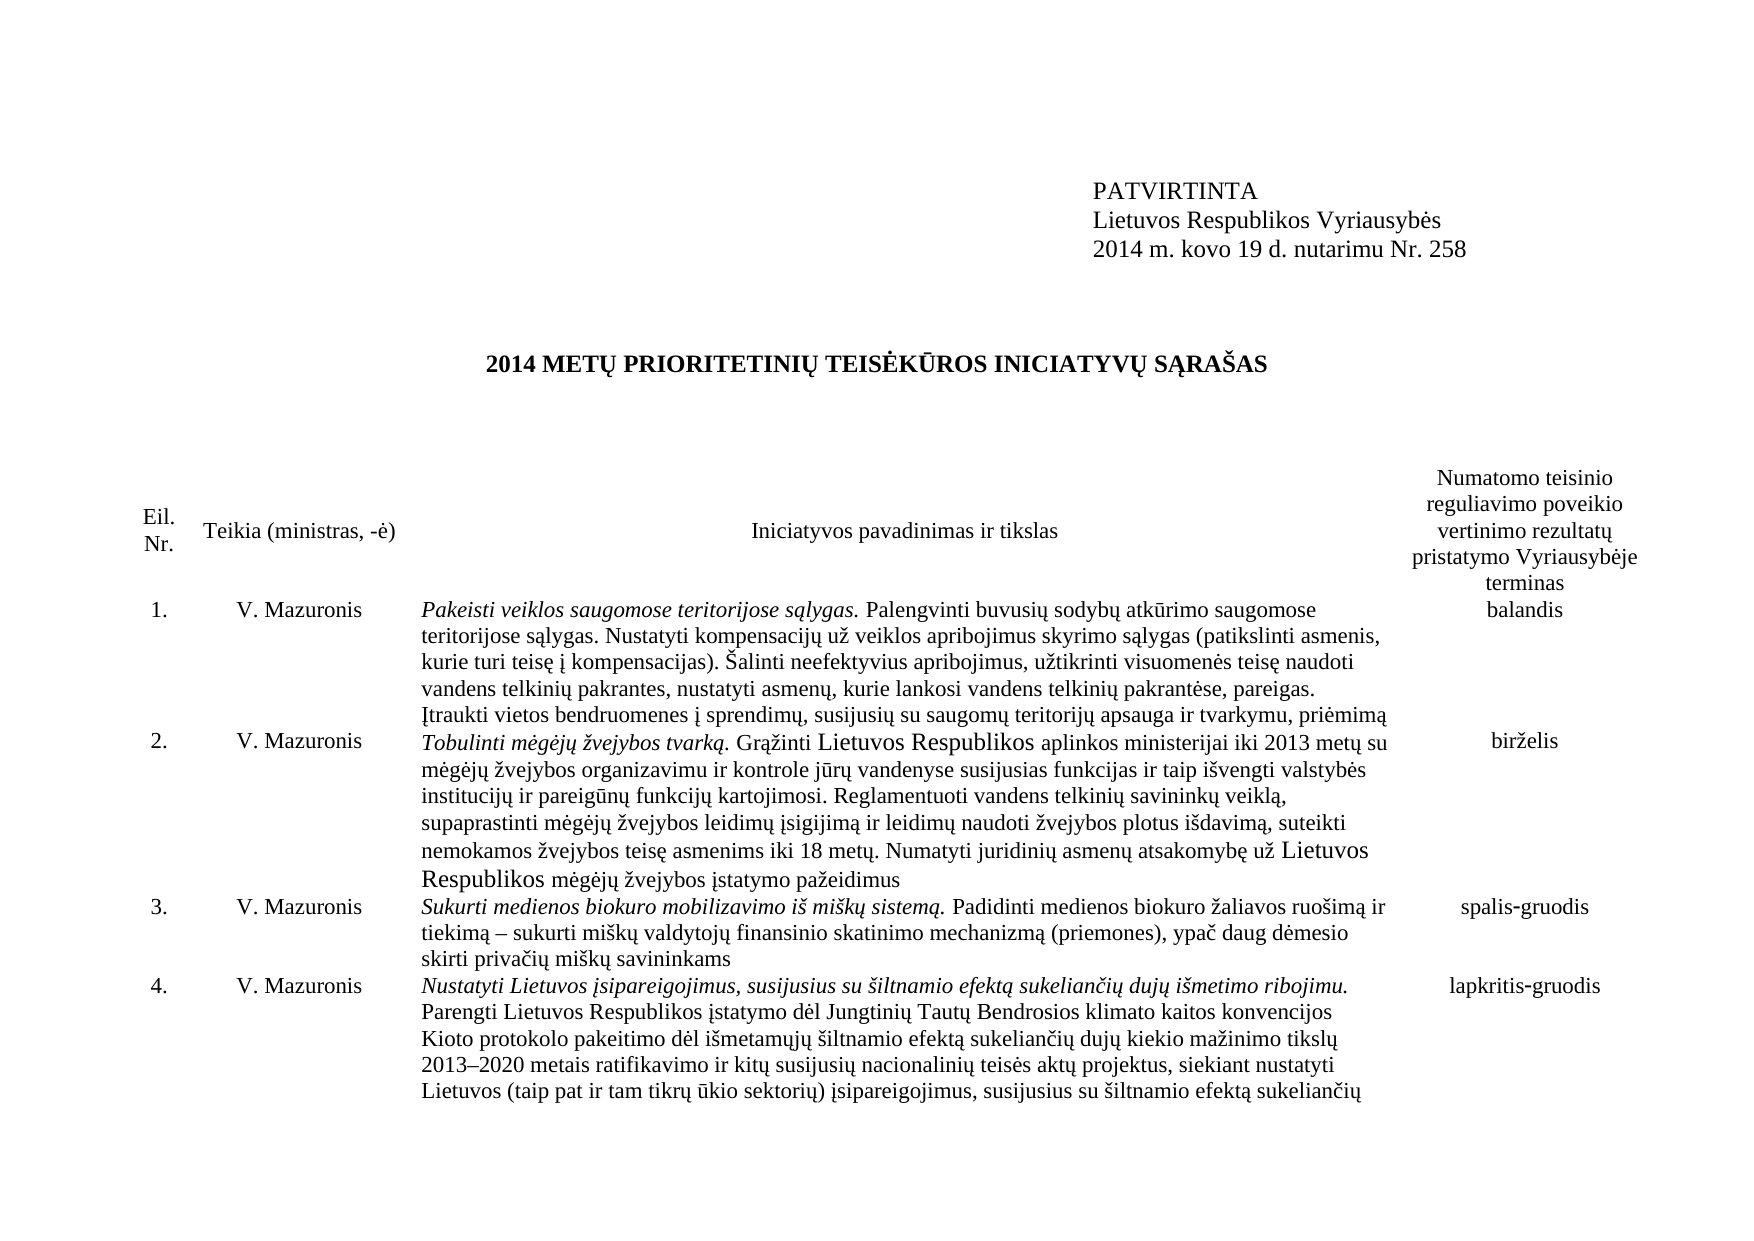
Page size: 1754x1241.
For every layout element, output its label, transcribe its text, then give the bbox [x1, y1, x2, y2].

table_cell 2. [129, 728, 188, 893]
table_cell Nustatyti Lietuvos įsipareigojimus, susijusius su šiltnamio efektą sukeliančių dujų išmetimo ribojimu. Parengti Lietuvos Respublikos įstatymo dėl Jungtinių Tautų Bendrosios klimato kaitos konvencijos Kioto protokolo pakeitimo dėl išmetamųjų šiltnamio efektą sukeliančių dujų kiekio mažinimo tikslų 2013–2020 metais ratifikavimo ir kitų susijusių nacionalinių teisės aktų projektus, siekiant nustatyti Lietuvos (taip pat ir tam tikrų ūkio sektorių) įsipareigojimus, susijusius su šiltnamio efektą sukeliančių [410, 972, 1399, 1104]
table_cell birželis [1399, 728, 1650, 893]
table_cell 4. [129, 972, 188, 1104]
table_cell lapkritisgruodis [1399, 972, 1650, 1104]
table_cell V. Mazuronis [189, 893, 410, 972]
table_cell Pakeisti veiklos saugomose teritorijose sąlygas. Palengvinti buvusių sodybų atkūrimo saugomose teritorijose sąlygas. Nustatyti kompensacijų už veiklos apribojimus skyrimo sąlygas (patikslinti asmenis, kurie turi teisę į kompensacijas). Šalinti neefektyvius apribojimus, užtikrinti visuomenės teisę naudoti vandens telkinių pakrantes, nustatyti asmenų, kurie lankosi vandens telkinių pakrantėse, pareigas. Įtraukti vietos bendruomenes į sprendimų, susijusių su saugomų teritorijų apsauga ir tvarkymu, priėmimą [410, 596, 1399, 727]
table_header Teikia (ministras, -ė) [189, 464, 410, 596]
text PATVIRTINTA Lietuvos Respublikos Vyriausybės 2014 m. kovo 19 d. nutarimu Nr. 258 [1093, 176, 1636, 263]
text 2014 METŲ PRIORITETINIŲ TEISĖKŪROS INICIATYVŲ SĄRAŠAS [118, 349, 1636, 378]
table_header Iniciatyvos pavadinimas ir tikslas [410, 464, 1399, 596]
table_header Numatomo teisinio reguliavimo poveikio vertinimo rezultatų pristatymo Vyriausybėje terminas [1399, 464, 1650, 596]
table_cell Sukurti medienos biokuro mobilizavimo iš miškų sistemą. Padidinti medienos biokuro žaliavos ruošimą ir tiekimą – sukurti miškų valdytojų finansinio skatinimo mechanizmą (priemones), ypač daug dėmesio skirti privačių miškų savininkams [410, 893, 1399, 972]
table_cell 1. [129, 596, 188, 727]
table_cell V. Mazuronis [189, 596, 410, 727]
table_cell Tobulinti mėgėjų žvejybos tvarką. Grąžinti Lietuvos Respublikos aplinkos ministerijai iki 2013 metų su mėgėjų žvejybos organizavimu ir kontrole jūrų vandenyse susijusias funkcijas ir taip išvengti valstybės institucijų ir pareigūnų funkcijų kartojimosi. Reglamentuoti vandens telkinių savininkų veiklą, supaprastinti mėgėjų žvejybos leidimų įsigijimą ir leidimų naudoti žvejybos plotus išdavimą, suteikti nemokamos žvejybos teisę asmenims iki 18 metų. Numatyti juridinių asmenų atsakomybę už Lietuvos Respublikos mėgėjų žvejybos įstatymo pažeidimus [410, 728, 1399, 893]
table_header Eil. Nr. [129, 464, 188, 596]
table_cell V. Mazuronis [189, 972, 410, 1104]
table_cell spalisgruodis [1399, 893, 1650, 972]
table_cell 3. [129, 893, 188, 972]
table_cell balandis [1399, 596, 1650, 727]
table_cell V. Mazuronis [189, 728, 410, 893]
